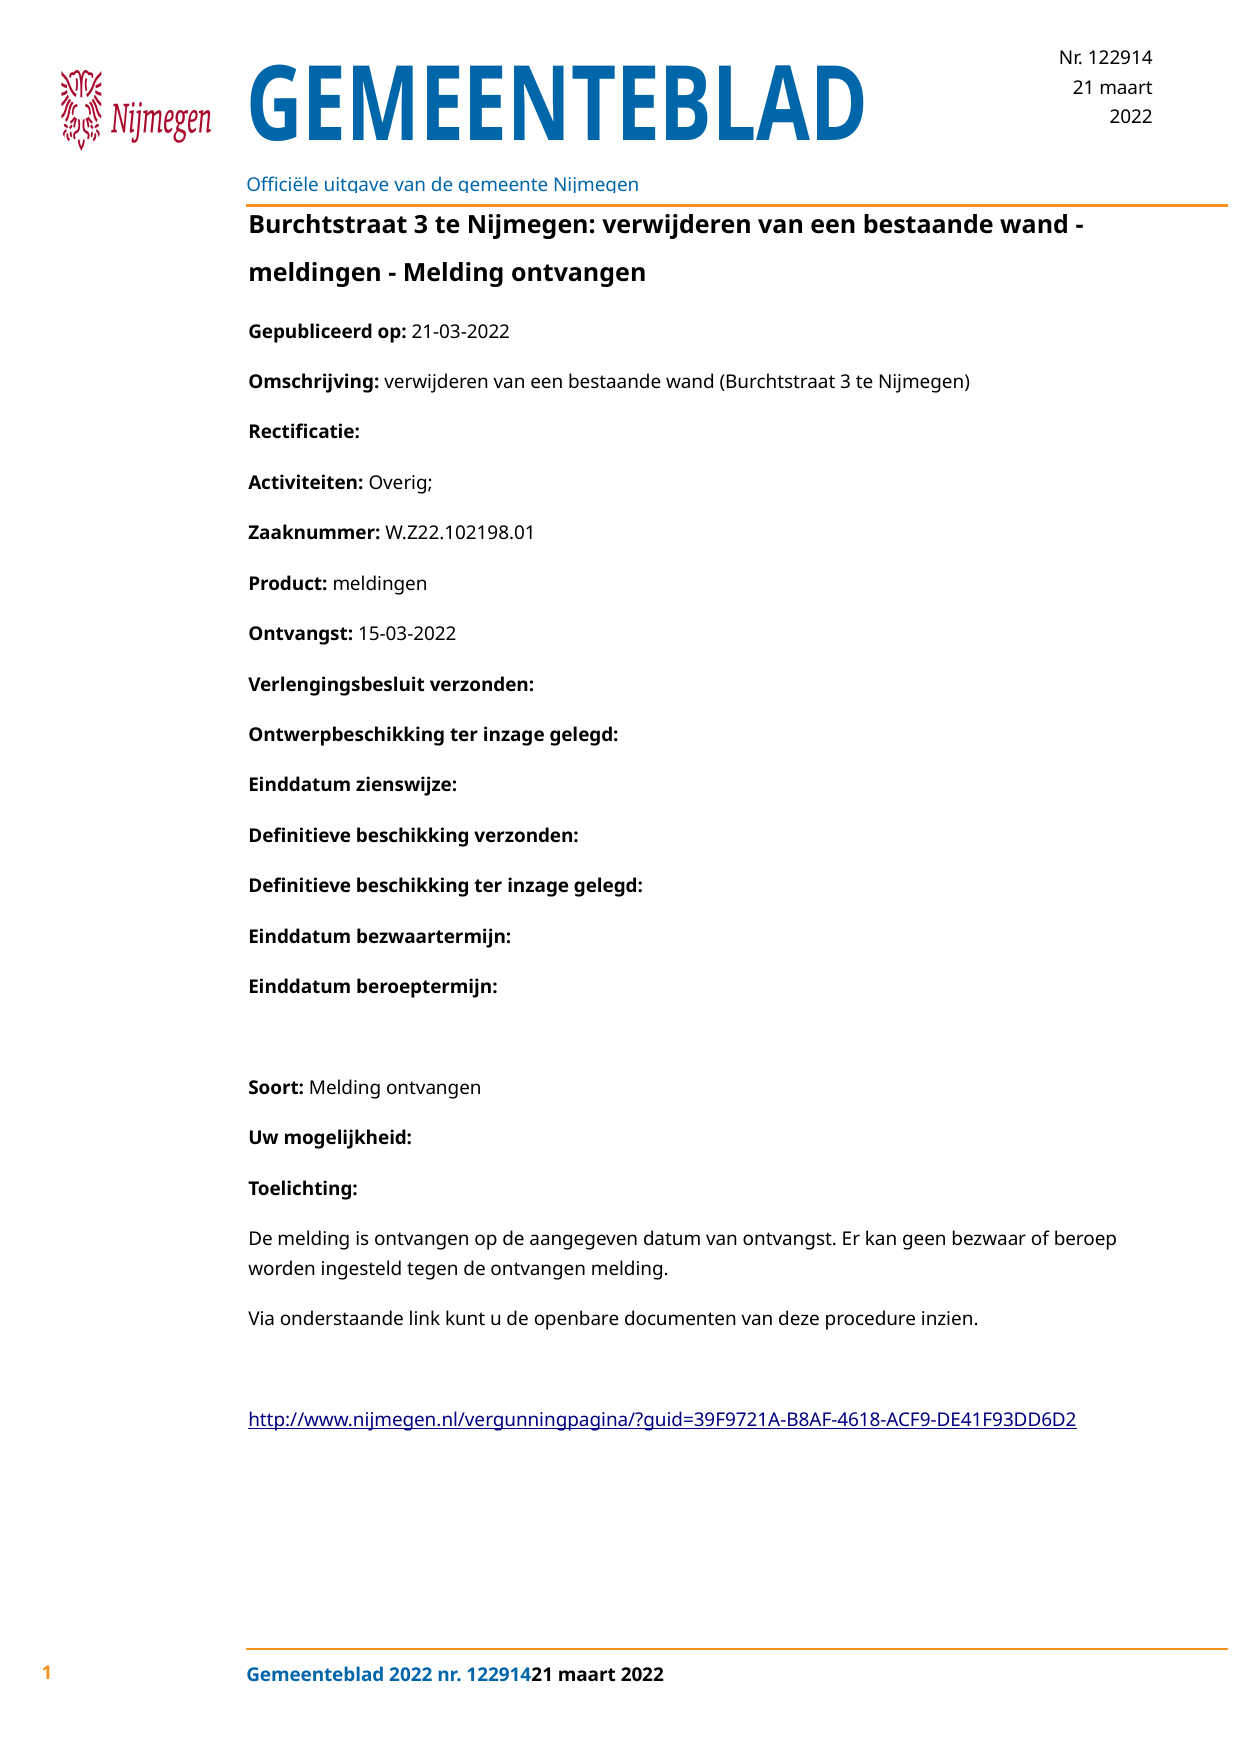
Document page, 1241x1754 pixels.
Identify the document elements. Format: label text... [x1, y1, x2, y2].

text Ontwerpbeschikking ter inzage gelegd: [248, 721, 1152, 747]
text Uw mogelijkheid: [248, 1124, 1152, 1150]
text De melding is ontvangen op de aangegeven datum van ontvangst. Er kan geen bezwaar of beroep worden ingesteld tegen de ontvangen melding. [248, 1225, 1152, 1281]
text Product: meldingen [248, 570, 1152, 596]
text Via onderstaande link kunt u de openbare documenten van deze procedure inzien. [248, 1305, 1152, 1331]
text Gepubliceerd op: 21-03-2022 [248, 318, 1152, 344]
text Verlengingsbesluit verzonden: [248, 671, 1152, 697]
text Activiteiten: Overig; [248, 469, 1152, 495]
text Burchtstraat 3 te Nijmegen: verwijderen van een bestaande wand - meldingen - Melding ontvangen [248, 207, 1152, 288]
text Omschrijving: verwijderen van een bestaande wand (Burchtstraat 3 te Nijmegen) [248, 368, 1152, 394]
text Einddatum zienswijze: [248, 772, 1152, 797]
text Toelichting: [248, 1175, 1152, 1201]
text Definitieve beschikking verzonden: [248, 822, 1152, 848]
text Ontvangst: 15-03-2022 [248, 620, 1152, 646]
picture [41, 47, 231, 172]
text http://www.nijmegen.nl/vergunningpagina/?guid=39F9721A-B8AF-4618-ACF9-DE41F93DD6D2 [248, 1406, 1152, 1432]
text Rectificatie: [248, 419, 1152, 444]
text Einddatum bezwaartermijn: [248, 923, 1152, 949]
text Zaaknummer: W.Z22.102198.01 [248, 519, 1152, 545]
text Einddatum beroeptermijn: [248, 973, 1152, 999]
text Soort: Melding ontvangen [248, 1074, 1152, 1100]
text Definitieve beschikking ter inzage gelegd: [248, 872, 1152, 898]
